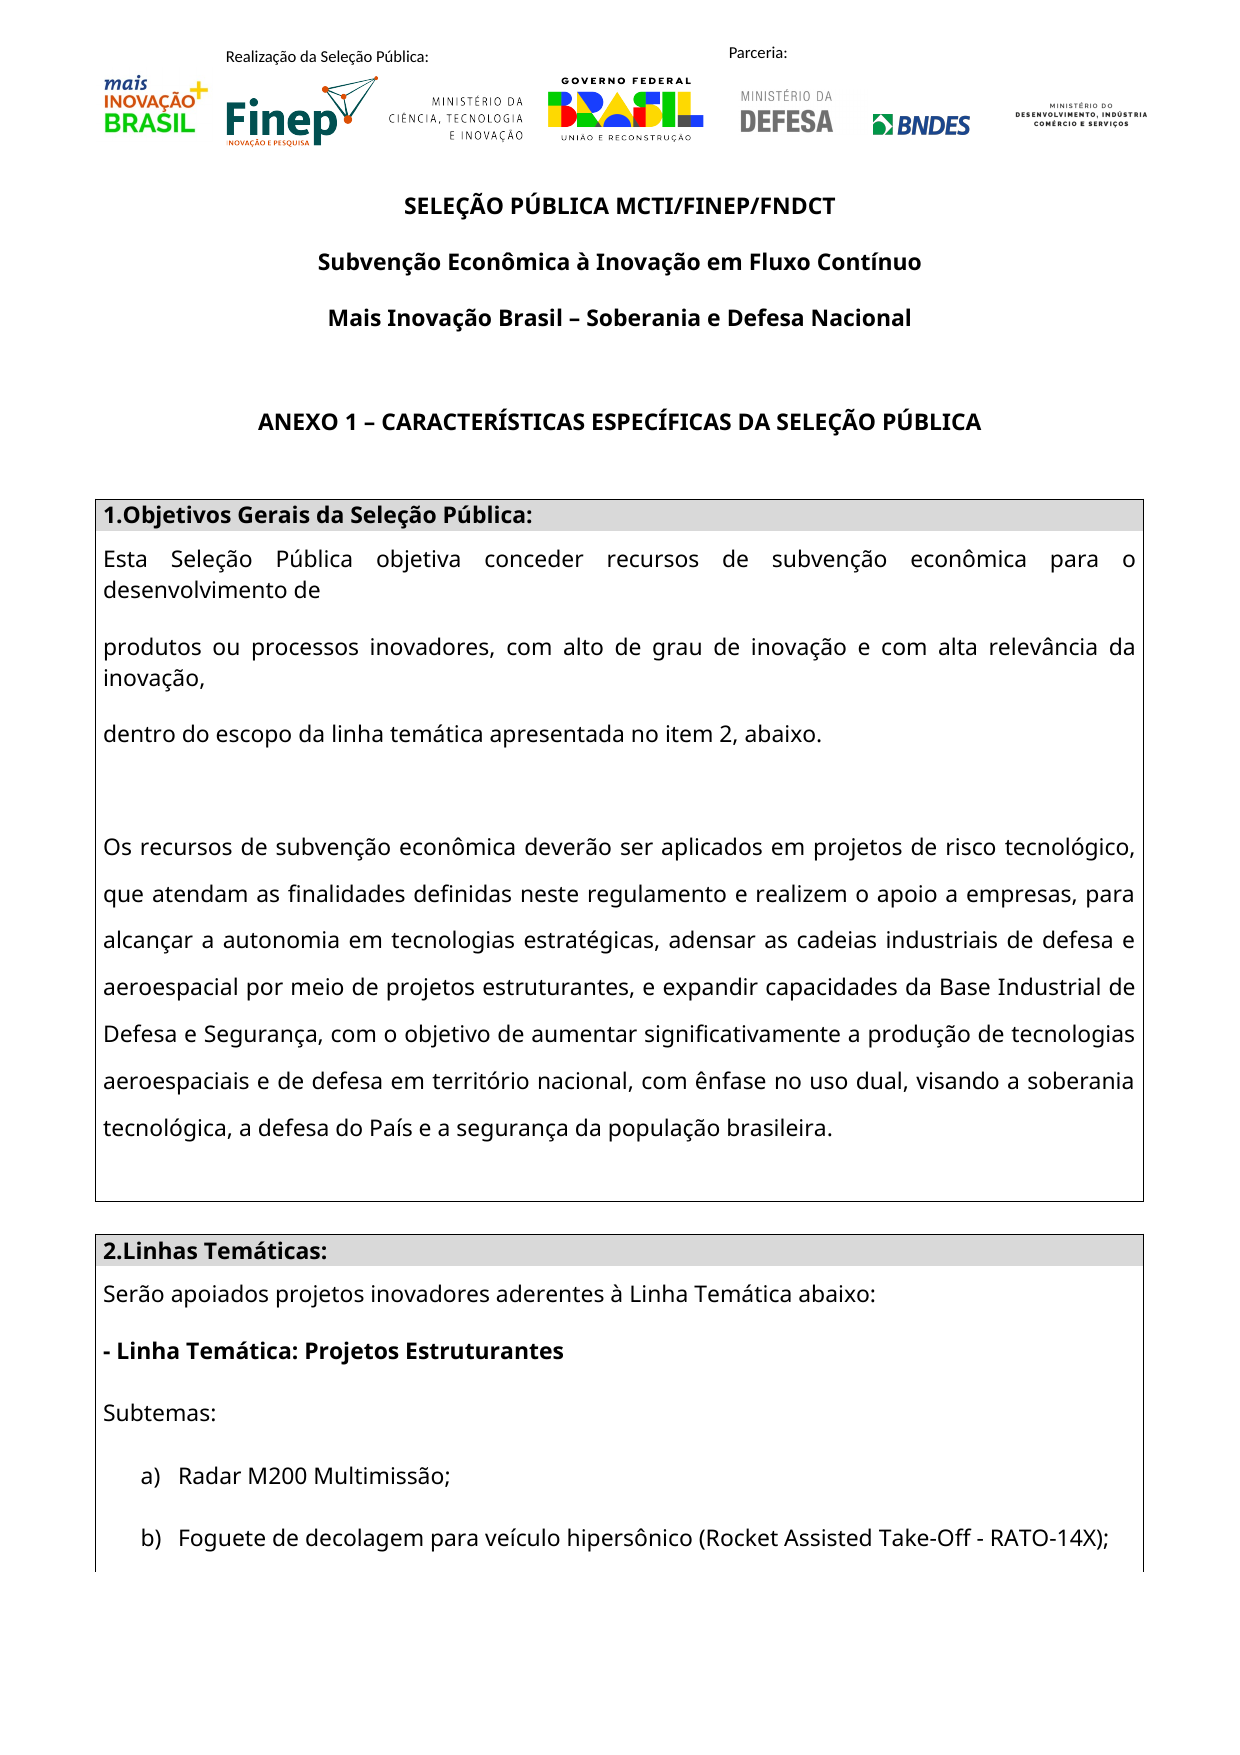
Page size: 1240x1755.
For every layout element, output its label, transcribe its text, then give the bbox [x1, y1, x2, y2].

table_header 2.Linhas Temáticas: [96, 1235, 1143, 1266]
table_cell [96, 1170, 1143, 1201]
text ANEXO 1 – CARACTERÍSTICAS ESPECÍFICAS DA SELEÇÃO PÚBLICA [177, 405, 1062, 437]
text Subvenção Econômica à Inovação em Fluxo Contínuo [177, 246, 1062, 277]
table_header 1.Objetivos Gerais da Seleção Pública: [96, 500, 1143, 531]
table_cell Esta Seleção Pública objetiva conceder recursos de subvenção econômica para o desenvolvimento de produtos ou processos inovadores, com alto de grau de inovação e com alta relevância da inovação, dentro do escopo da linha temática apresentada no item 2, abaixo. Os recursos de subvenção econômica deverão ser aplicados em projetos de risco tecnológico, que atendam as finalidades definidas neste regulamento e realizem o apoio a empresas, para alcançar a autonomia em tecnologias estratégicas, adensar as cadeias industriais de defesa e aeroespacial por meio de projetos estruturantes, e expandir capacidades da Base Industrial de Defesa e Segurança, com o objetivo de aumentar significativamente a produção de tecnologias aeroespaciais e de defesa em território nacional, com ênfase no uso dual, visando a soberania tecnológica, a defesa do País e a segurança da população brasileira. [96, 531, 1143, 1170]
table_cell Serão apoiados projetos inovadores aderentes à Linha Temática abaixo: - Linha Temática: Projetos Estruturantes Subtemas: Radar M200 Multimissão; Foguete de decolagem para veículo hipersônico (Rocket Assisted Take-Off - RATO-14X); Desenvolvimento do processo de obtenção do gás Hexafluoreto de Urânio. Os objetivos e os requisitos técnicos obrigatórios e desejáveis, assim como a previsão de possível disponibilização do resultado ao Estado, estão descritos para cada subtema no Anexo 7 (Especificações técnicas definidas pelo Ministério da Defesa (MD)) [96, 1266, 1143, 1572]
text Mais Inovação Brasil – Soberania e Defesa Nacional [177, 302, 1062, 333]
text SELEÇÃO PÚBLICA MCTI/FINEP/FNDCT [177, 190, 1062, 221]
